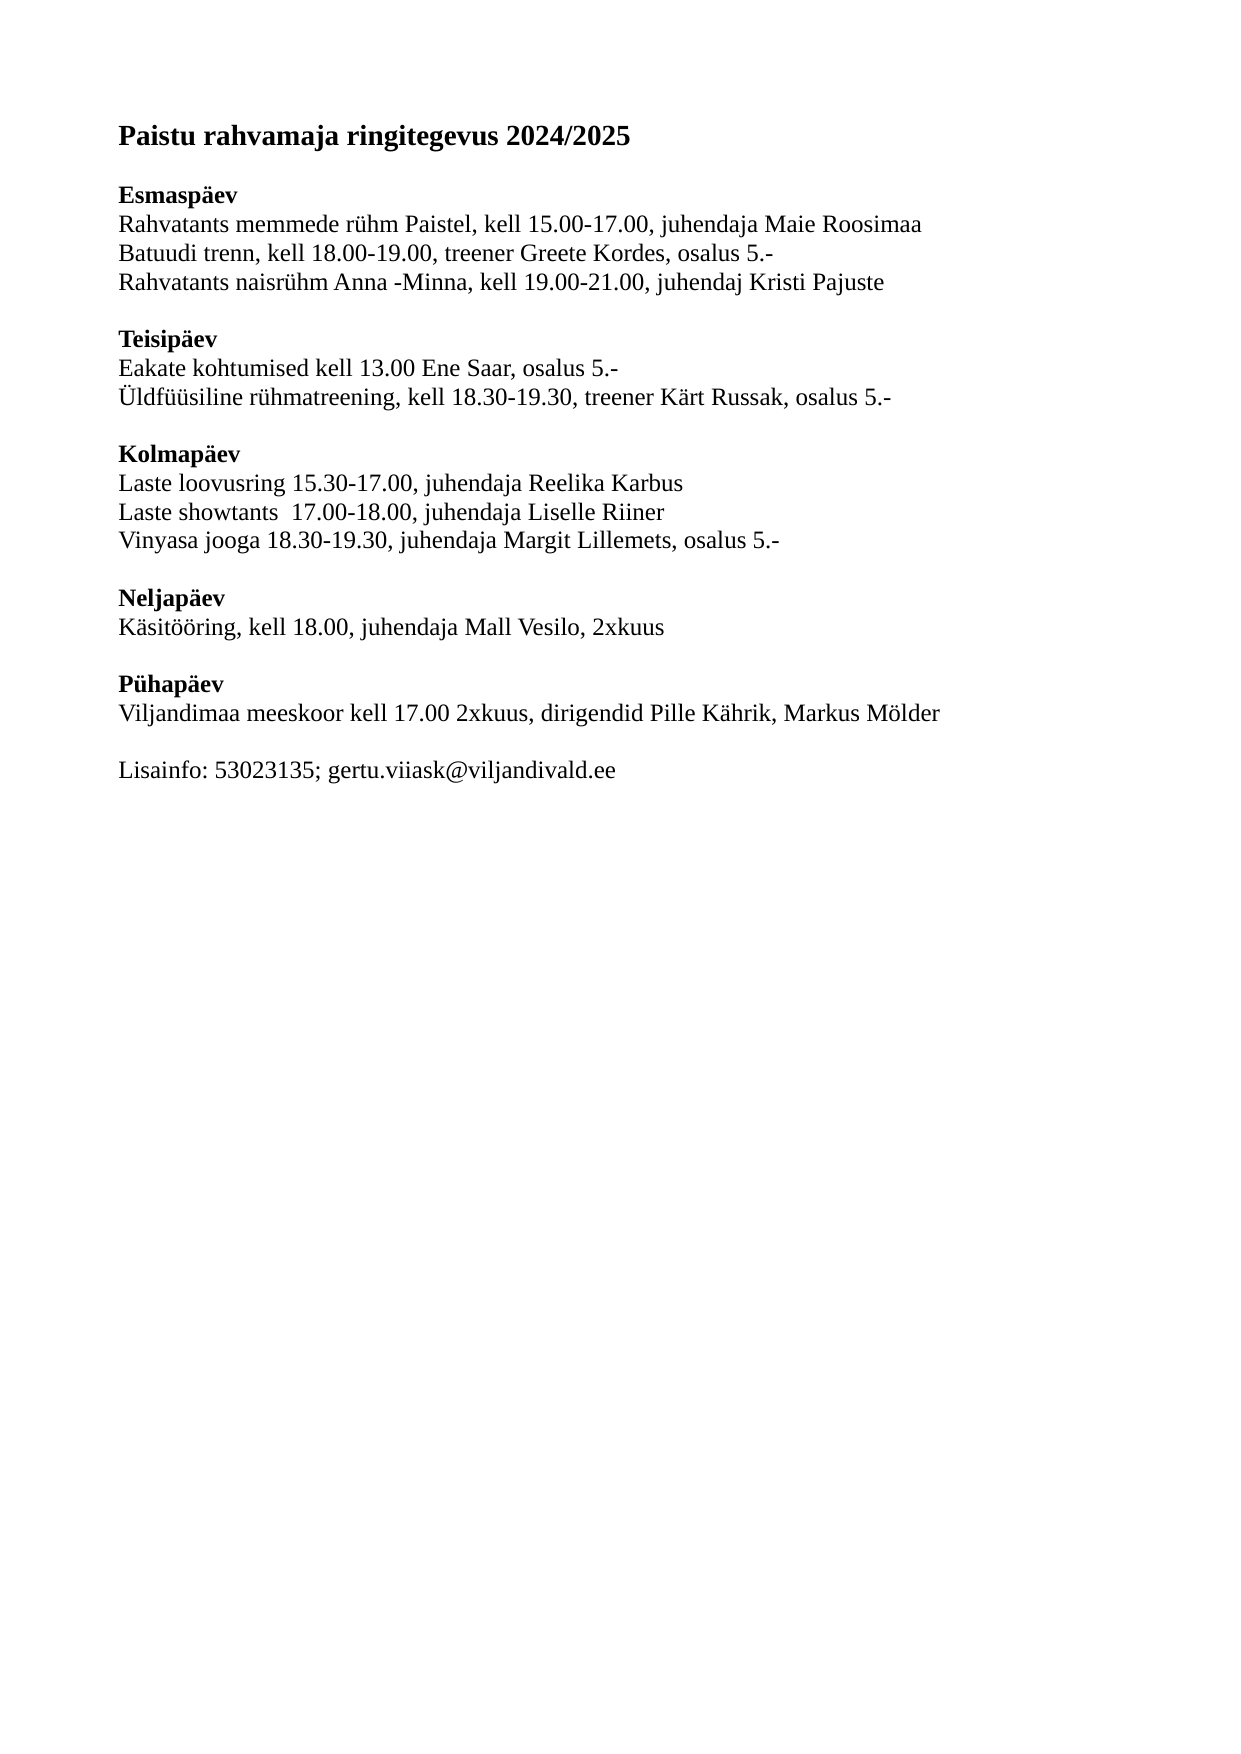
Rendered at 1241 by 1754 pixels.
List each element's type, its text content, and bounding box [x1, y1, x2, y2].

text Lisainfo: 53023135; gertu.viiask@viljandivald.ee [118, 755, 1122, 784]
text Laste showtants 17.00-18.00, juhendaja Liselle Riiner [118, 497, 1122, 525]
text Laste loovusring 15.30-17.00, juhendaja Reelika Karbus [118, 468, 1122, 497]
text Rahvatants naisrühm Anna -Minna, kell 19.00-21.00, juhendaj Kristi Pajuste [118, 267, 1122, 295]
text Vinyasa jooga 18.30-19.30, juhendaja Margit Lillemets, osalus 5.- [118, 525, 1122, 554]
text Paistu rahvamaja ringitegevus 2024/2025 [118, 118, 1122, 152]
text Teisipäev [118, 324, 1122, 353]
text Kolmapäev [118, 439, 1122, 468]
text Viljandimaa meeskoor kell 17.00 2xkuus, dirigendid Pille Kährik, Markus Mölder [118, 698, 1122, 727]
text Käsitööring, kell 18.00, juhendaja Mall Vesilo, 2xkuus [118, 612, 1122, 640]
text Eakate kohtumised kell 13.00 Ene Saar, osalus 5.- [118, 353, 1122, 382]
text Batuudi trenn, kell 18.00-19.00, treener Greete Kordes, osalus 5.- [118, 238, 1122, 267]
text Neljapäev [118, 583, 1122, 612]
text Pühapäev [118, 669, 1122, 698]
text Esmaspäev [118, 180, 1122, 209]
text Üldfüüsiline rühmatreening, kell 18.30-19.30, treener Kärt Russak, osalus 5.- [118, 382, 1122, 410]
text Rahvatants memmede rühm Paistel, kell 15.00-17.00, juhendaja Maie Roosimaa [118, 209, 1122, 238]
